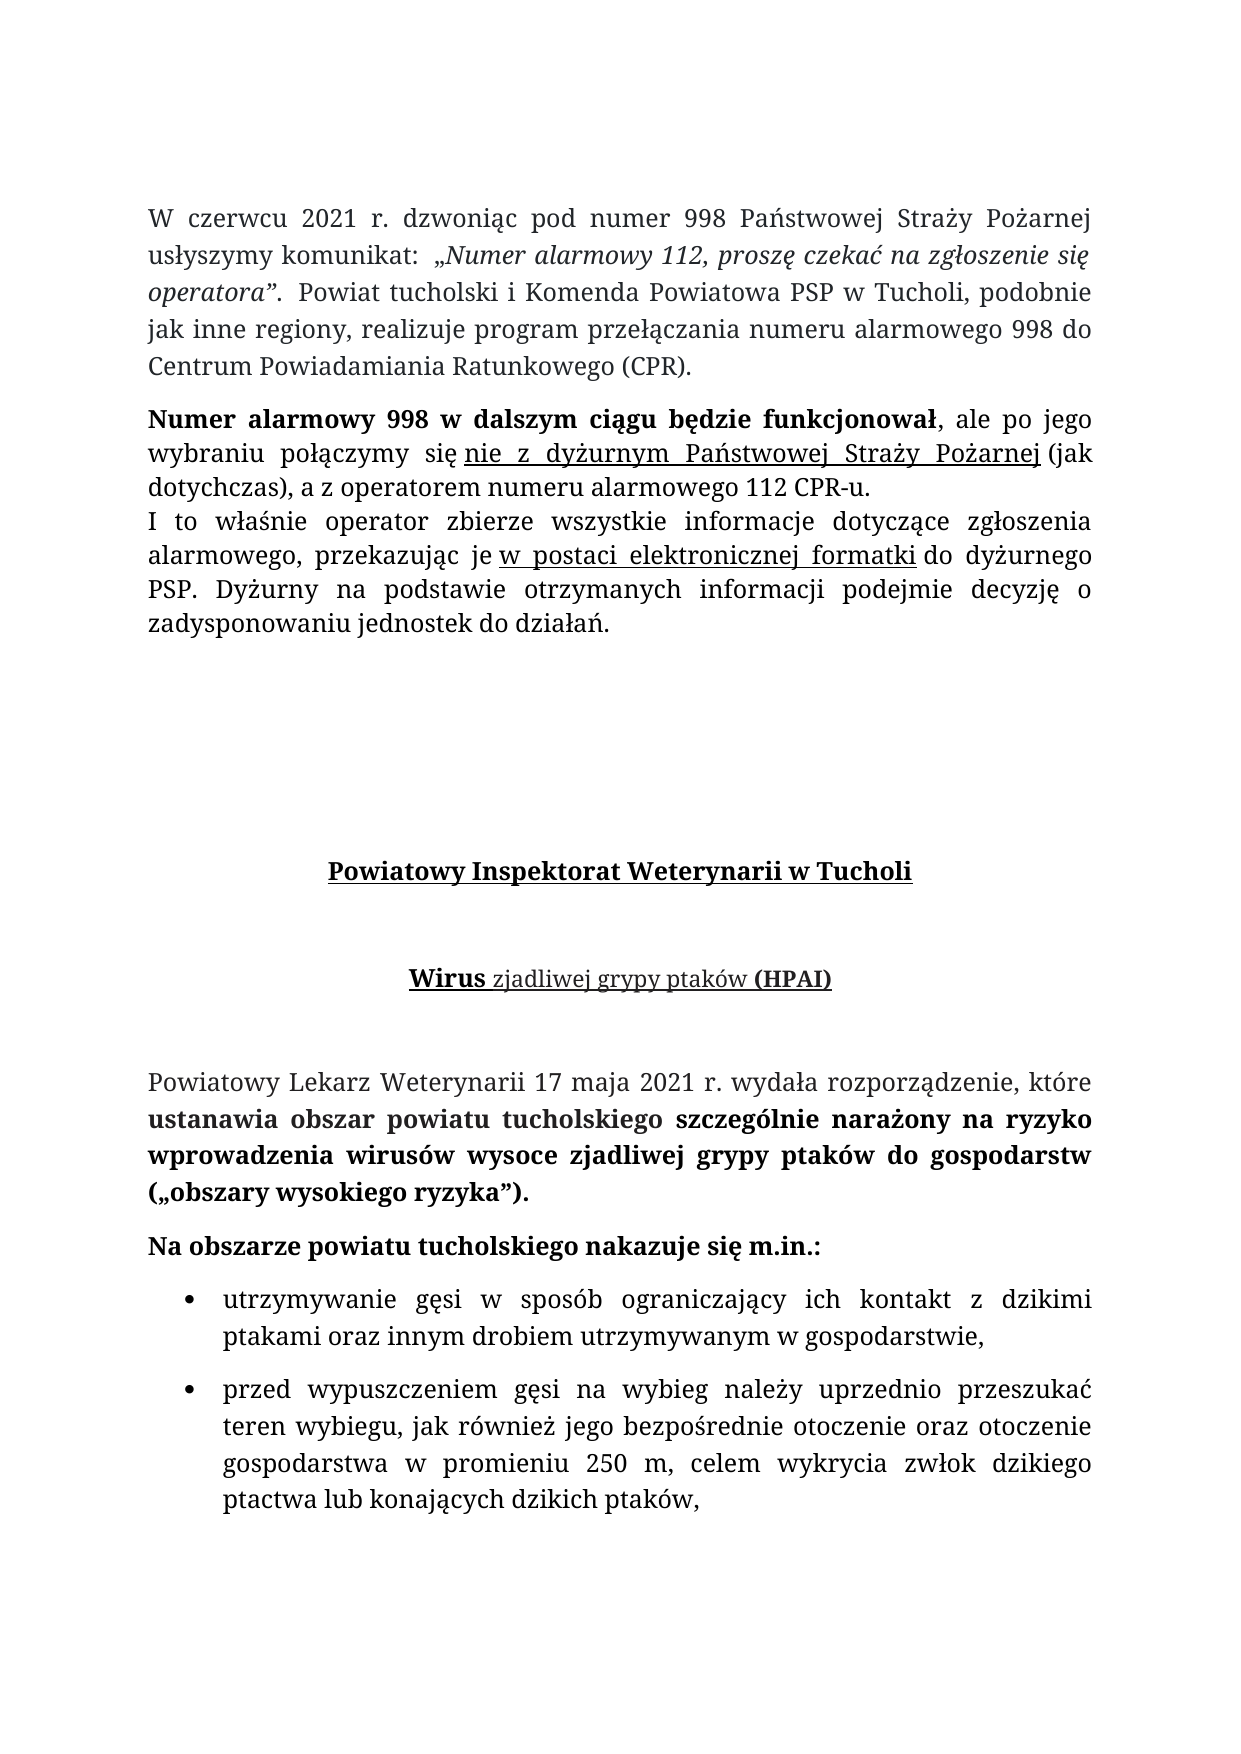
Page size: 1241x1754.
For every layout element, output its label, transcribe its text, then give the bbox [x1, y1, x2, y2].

text Wirus zjadliwej grypy ptaków (HPAI) [148, 961, 1093, 995]
list utrzymywanie gęsi w sposób ograniczający ich kontakt z dzikimi ptakami oraz innym drobiem utrzymywanym w gospodarstwie, [185, 1282, 1093, 1352]
text Powiatowy Lekarz Weterynarii 17 maja 2021 r. wydała rozporządzenie, które ustanawia obszar powiatu tucholskiego szczególnie narażony na ryzyko wprowadzenia wirusów wysoce zjadliwej grypy ptaków do gospodarstw („obszary wysokiego ryzyka”). [148, 1064, 1093, 1209]
text Numer alarmowy 998 w dalszym ciągu będzie funkcjonował, ale po jego wybraniu połączymy się nie z dyżurnym Państwowej Straży Pożarnej (jak dotychczas), a z operatorem numeru alarmowego 112 CPR-u. [148, 402, 1093, 504]
text I to właśnie operator zbierze wszystkie informacje dotyczące zgłoszenia alarmowego, przekazując je w postaci elektronicznej formatki do dyżurnego PSP. Dyżurny na podstawie otrzymanych informacji podejmie decyzję o zadysponowaniu jednostek do działań. [148, 504, 1093, 640]
text Na obszarze powiatu tucholskiego nakazuje się m.in.: [148, 1228, 1093, 1262]
text W czerwcu 2021 r. dzwoniąc pod numer 998 Państwowej Straży Pożarnej usłyszymy komunikat: „Numer alarmowy 112, proszę czekać na zgłoszenie się operatora”. Powiat tucholski i Komenda Powiatowa PSP w Tucholi, podobnie jak inne regiony, realizuje program przełączania numeru alarmowego 998 do Centrum Powiadamiania Ratunkowego (CPR). [148, 201, 1093, 382]
list przed wypuszczeniem gęsi na wybieg należy uprzednio przeszukać teren wybiegu, jak również jego bezpośrednie otoczenie oraz otoczenie gospodarstwa w promieniu 250 m, celem wykrycia zwłok dzikiego ptactwa lub konających dzikich ptaków, [185, 1372, 1093, 1516]
text Powiatowy Inspektorat Weterynarii w Tucholi [148, 854, 1093, 888]
